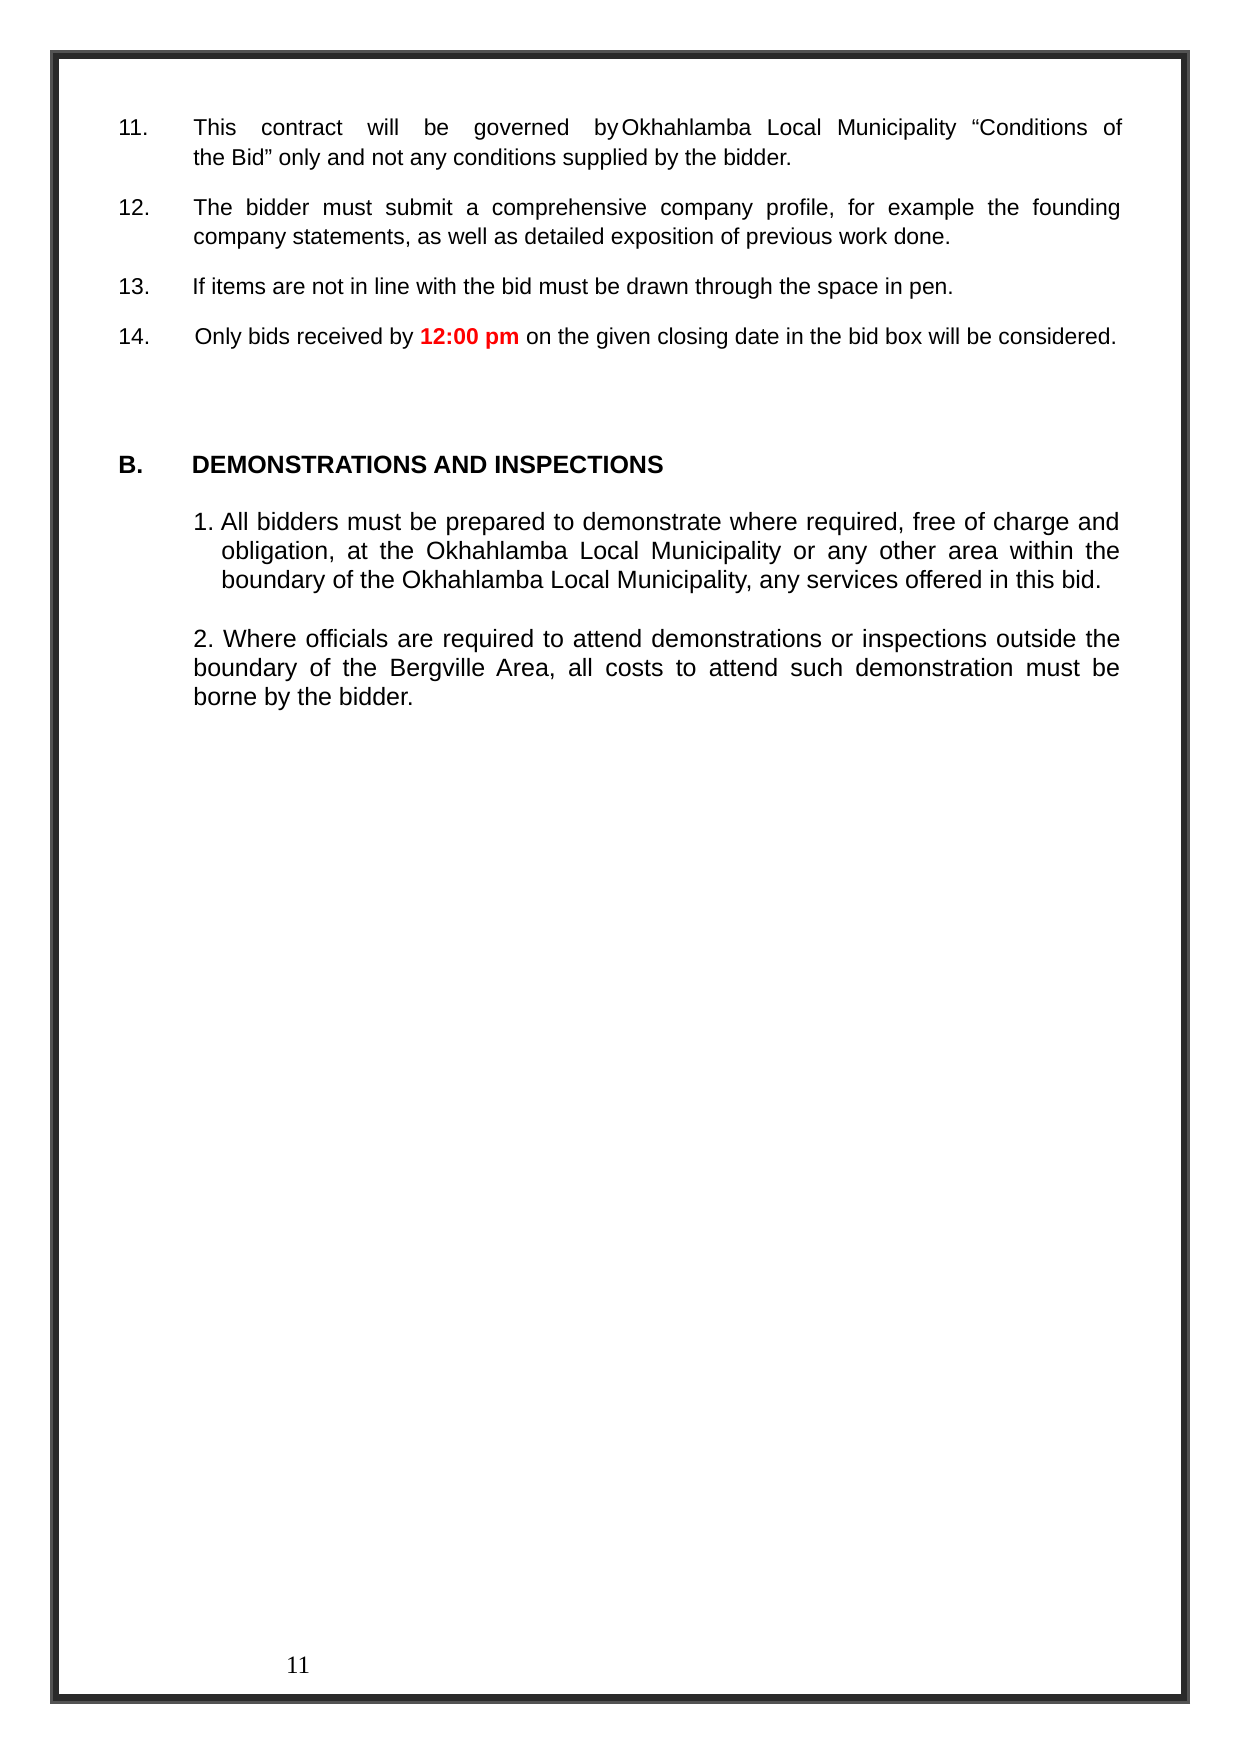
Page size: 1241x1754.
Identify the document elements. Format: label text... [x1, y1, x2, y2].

list The bidder must submit a comprehensive company profile, for example the founding company statements, as well as detailed exposition of previous work done. [118, 192, 1122, 250]
text B. DEMONSTRATIONS AND INSPECTIONS [118, 449, 1122, 478]
text 2. Where officials are required to attend demonstrations or inspections outside the boundary of the Bergville Area, all costs to attend such demonstration must be borne by the bidder. [193, 624, 1122, 711]
list If items are not in line with the bid must be drawn through the space in pen. [118, 271, 1122, 300]
list This contract will be governed by Okhahlamba Local Municipality “Conditions of the Bid” only and not any conditions supplied by the bidder. [118, 112, 1122, 171]
text 14. Only bids received by 12:00 pm on the given closing date in the bid box will be considered. [118, 321, 1122, 350]
text 1. All bidders must be prepared to demonstrate where required, free of charge and obligation, at the Okhahlamba Local Municipality or any other area within the boundary of the Okhahlamba Local Municipality, any services offered in this bid. [193, 507, 1122, 594]
